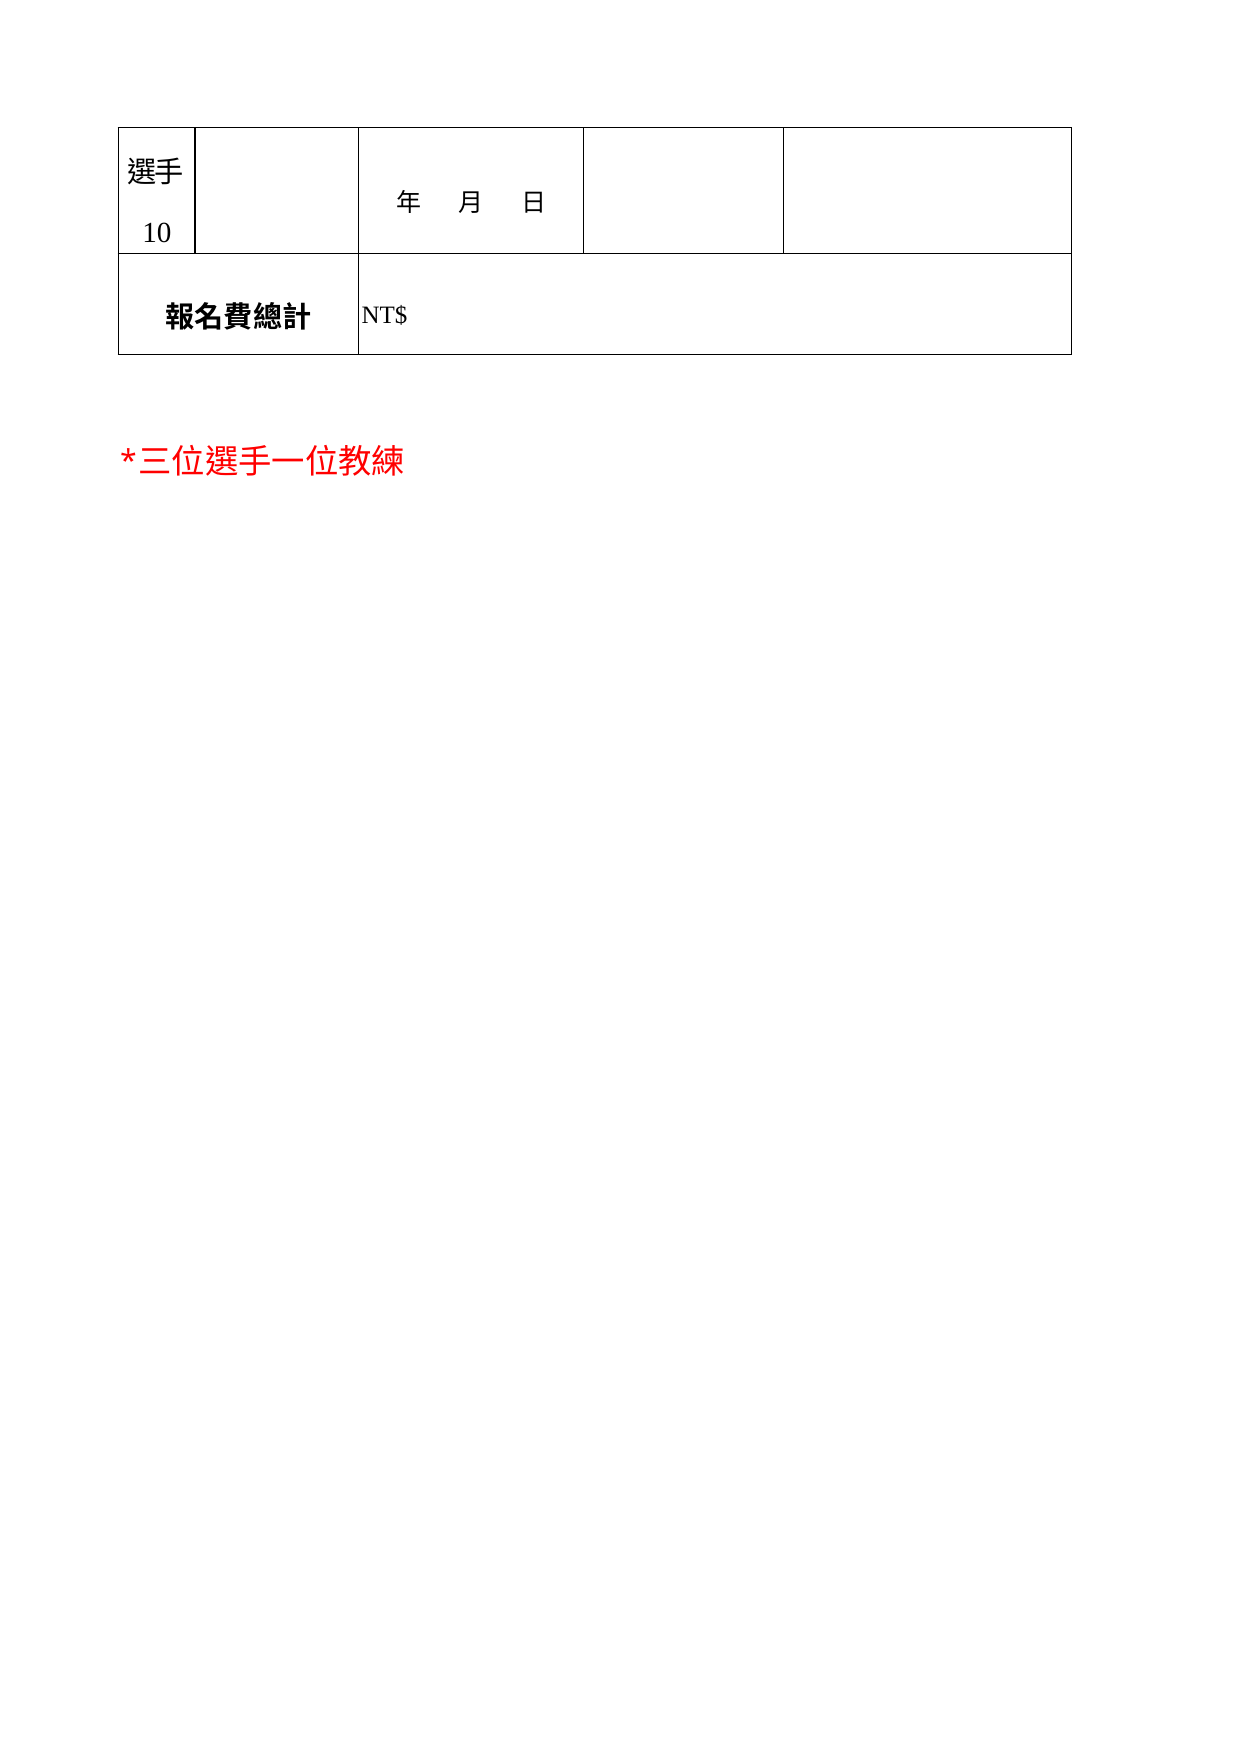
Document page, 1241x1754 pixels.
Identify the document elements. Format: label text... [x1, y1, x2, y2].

table_cell 報名費總計 [119, 254, 358, 354]
table_cell NT$ [359, 254, 1071, 354]
table_cell [584, 128, 783, 253]
table_cell 年 月 日 [359, 128, 583, 253]
table_cell [784, 128, 1071, 253]
text *三位選手一位教練 [118, 418, 1152, 480]
table_cell 選手10 [119, 128, 194, 253]
table_cell [196, 128, 358, 253]
